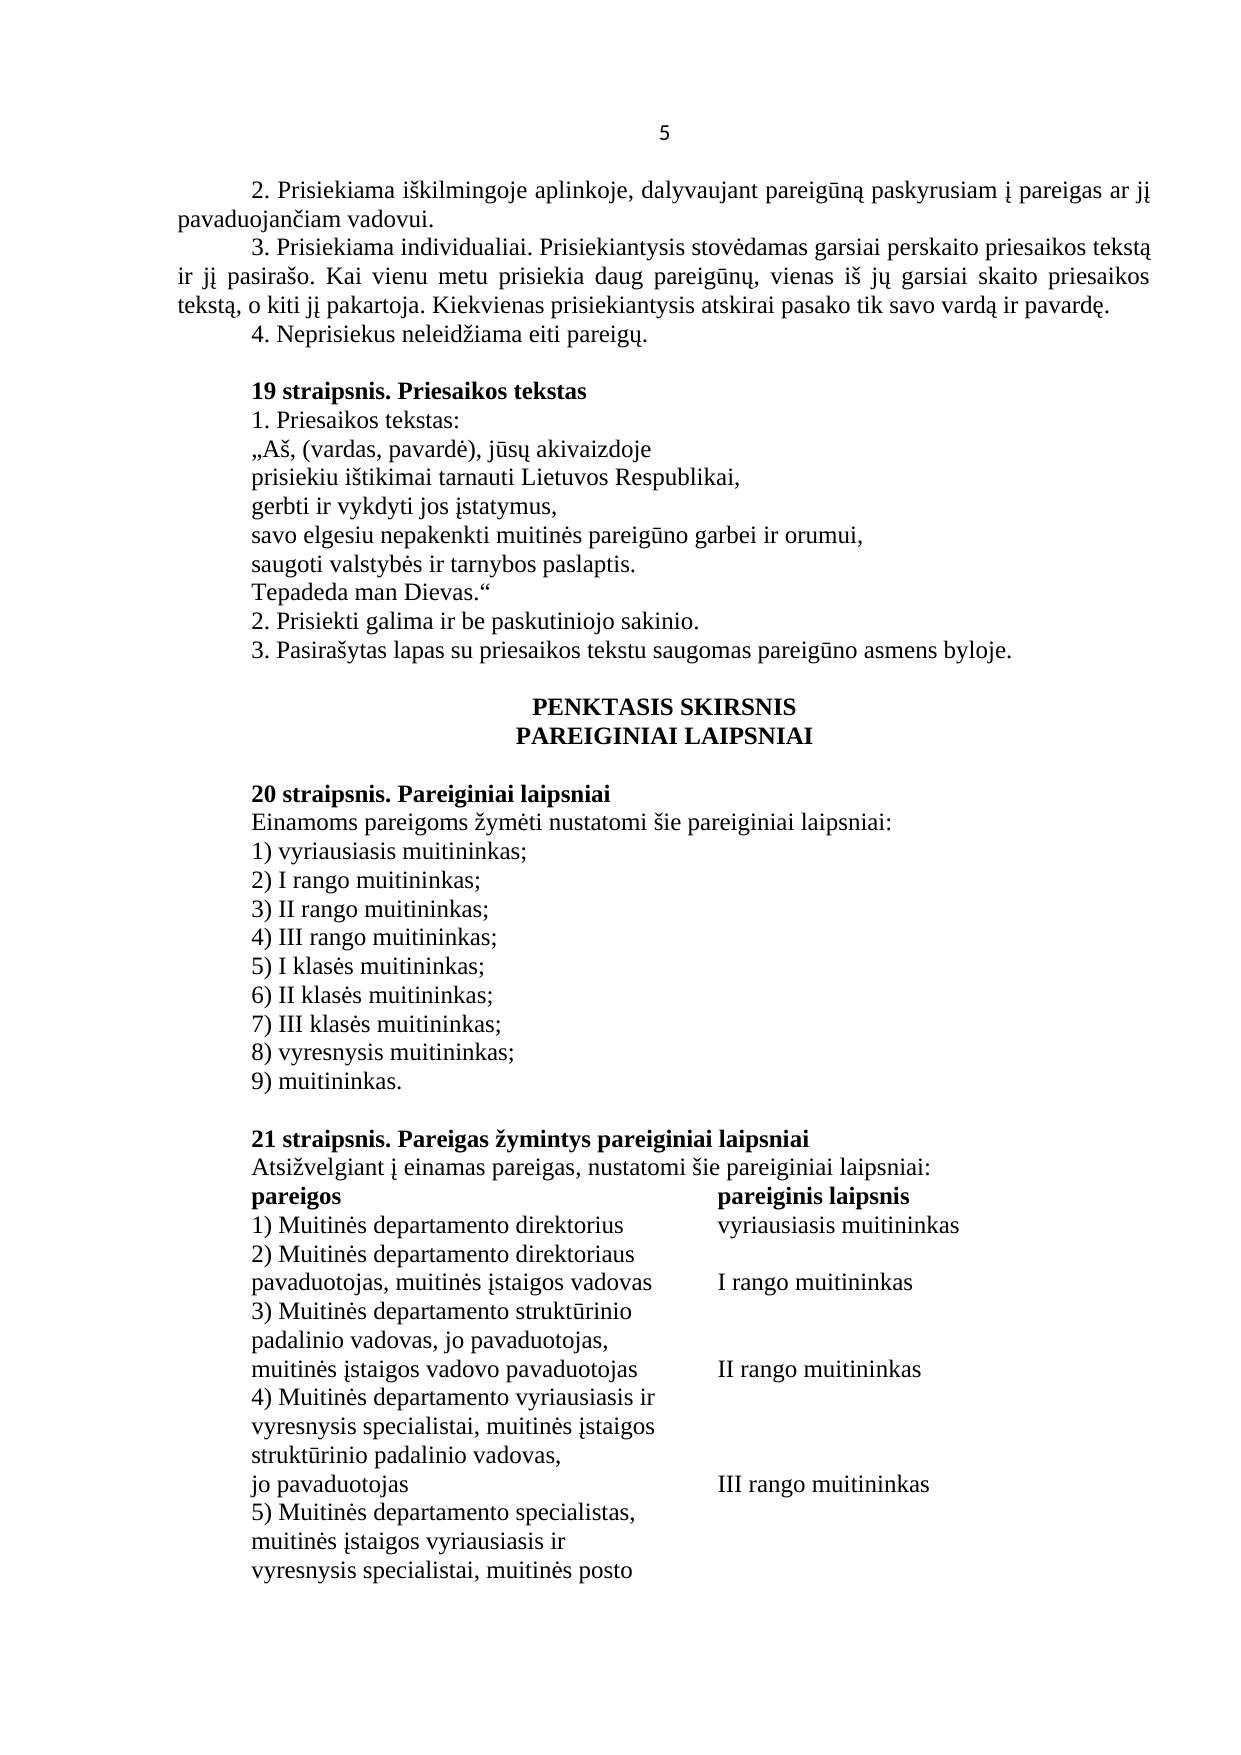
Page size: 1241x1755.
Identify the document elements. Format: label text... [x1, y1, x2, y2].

text 19 straipsnis. Priesaikos tekstas [177, 376, 1152, 405]
text „Aš, (vardas, pavardė), jūsų akivaizdoje [177, 434, 1152, 462]
text 2) Muitinės departamento direktoriaus [177, 1239, 1152, 1267]
text 3) II rango muitininkas; [177, 894, 1152, 922]
text 3. Pasirašytas lapas su priesaikos tekstu saugomas pareigūno asmens byloje. [177, 635, 1152, 664]
text pareigos pareiginis laipsnis [177, 1181, 1152, 1210]
text 3. Prisiekiama individualiai. Prisiekiantysis stovėdamas garsiai perskaito priesaikos tekstą ir jį pasirašo. Kai vienu metu prisiekia daug pareigūnų, vienas iš jų garsiai skaito priesaikos tekstą, o kiti jį pakartoja. Kiekvienas prisiekiantysis atskirai pasako tik savo vardą ir pavardę. [177, 232, 1152, 319]
text 4) Muitinės departamento vyriausiasis ir [177, 1382, 1152, 1411]
text 1) vyriausiasis muitininkas; [177, 836, 1152, 865]
text 8) vyresnysis muitininkas; [177, 1037, 1152, 1066]
text muitinės įstaigos vadovo pavaduotojas II rango muitininkas [177, 1354, 1152, 1382]
text 3) Muitinės departamento struktūrinio [177, 1296, 1152, 1325]
text jo pavaduotojas III rango muitininkas [177, 1469, 1152, 1497]
text 4. Neprisiekus neleidžiama eiti pareigų. [177, 319, 1152, 347]
text 2. Prisiekiama iškilmingoje aplinkoje, dalyvaujant pareigūną paskyrusiam į pareigas ar jį pavaduojančiam vadovui. [177, 175, 1152, 232]
text 1) Muitinės departamento direktorius vyriausiasis muitininkas [177, 1210, 1152, 1239]
text padalinio vadovas, jo pavaduotojas, [177, 1325, 1152, 1354]
text 20 straipsnis. Pareiginiai laipsniai [177, 779, 1152, 807]
text Einamoms pareigoms žymėti nustatomi šie pareiginiai laipsniai: [177, 807, 1152, 836]
text 4) III rango muitininkas; [177, 922, 1152, 951]
text Tepadeda man Dievas.“ [177, 577, 1152, 606]
text 1. Priesaikos tekstas: [177, 405, 1152, 434]
text PENKTASIS SKIRSNIS [177, 692, 1152, 721]
text 7) III klasės muitininkas; [177, 1009, 1152, 1037]
text 9) muitininkas. [177, 1066, 1152, 1095]
text 5) I klasės muitininkas; [177, 951, 1152, 980]
text vyresnysis specialistai, muitinės įstaigos [177, 1411, 1152, 1440]
text 21 straipsnis. Pareigas žymintys pareiginiai laipsniai [177, 1124, 1152, 1152]
text muitinės įstaigos vyriausiasis ir [177, 1526, 1152, 1555]
text 6) II klasės muitininkas; [177, 980, 1152, 1009]
text gerbti ir vykdyti jos įstatymus, [177, 491, 1152, 520]
text vyresnysis specialistai, muitinės posto [177, 1555, 1152, 1584]
text prisiekiu ištikimai tarnauti Lietuvos Respublikai, [177, 462, 1152, 491]
text Atsižvelgiant į einamas pareigas, nustatomi šie pareiginiai laipsniai: [177, 1152, 1152, 1181]
text pavaduotojas, muitinės įstaigos vadovas I rango muitininkas [177, 1267, 1152, 1296]
text 2) I rango muitininkas; [177, 865, 1152, 894]
text 2. Prisiekti galima ir be paskutiniojo sakinio. [177, 606, 1152, 635]
text saugoti valstybės ir tarnybos paslaptis. [177, 549, 1152, 577]
text PAREIGINIAI LAIPSNIAI [177, 721, 1152, 750]
text 5) Muitinės departamento specialistas, [177, 1497, 1152, 1526]
text savo elgesiu nepakenkti muitinės pareigūno garbei ir orumui, [177, 520, 1152, 549]
text struktūrinio padalinio vadovas, [177, 1440, 1152, 1469]
